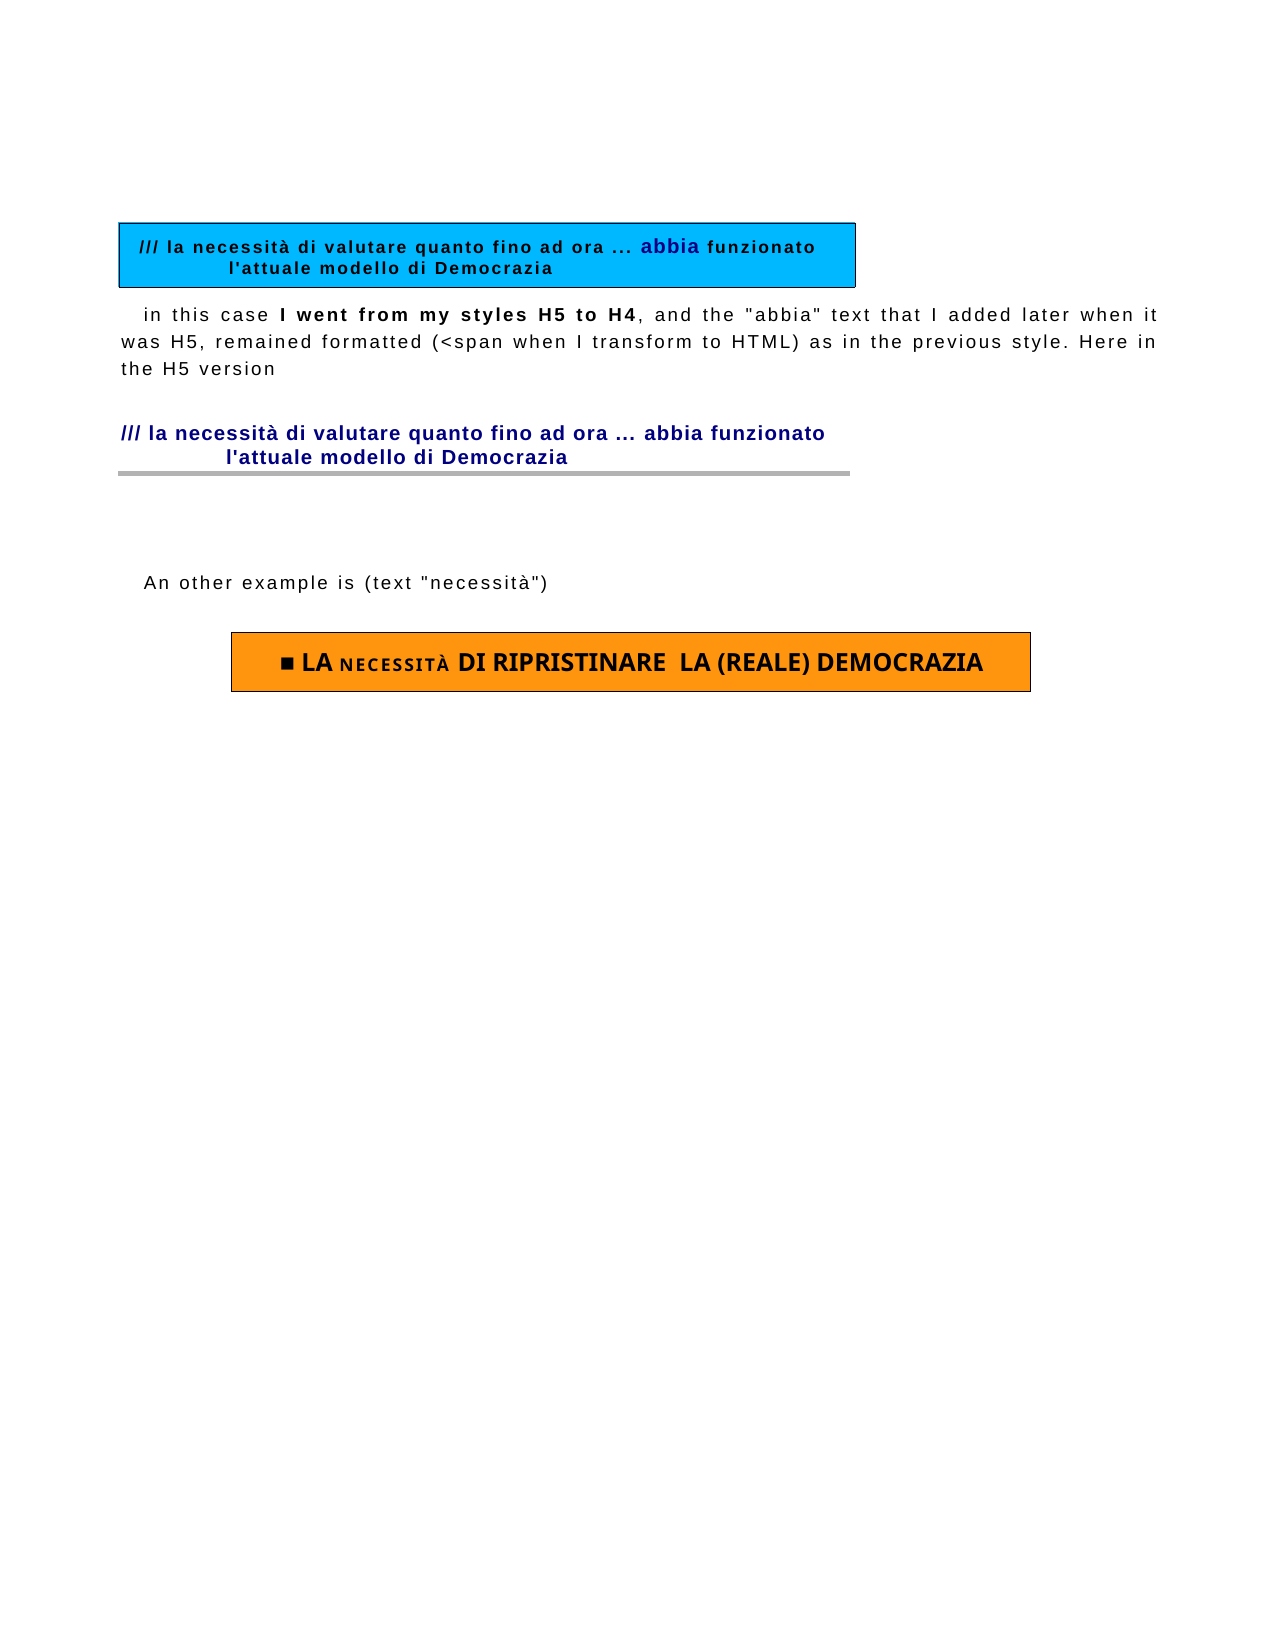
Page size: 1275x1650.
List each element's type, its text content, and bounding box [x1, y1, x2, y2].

subtitle ■ LA NECESSITÀ DI RIPRISTINARE LA (REALE) DEMOCRAZIA [232, 633, 1030, 691]
subtitle /// la necessità di valutare quanto fino ad ora ... abbia funzionato l'attuale modello di Democrazia [120, 224, 855, 287]
text in this case I went from my styles H5 to H4, and the "abbia" text that I added later when it was H5, remained formatted (<span when I transform to HTML) as in the previous style. Here in the H5 version [121, 299, 1157, 381]
text An other example is (text "necessità") [121, 567, 1157, 594]
subtitle /// la necessità di valutare quanto fino ad ora ... abbia funzionato l'attuale modello di Democrazia [118, 418, 850, 471]
